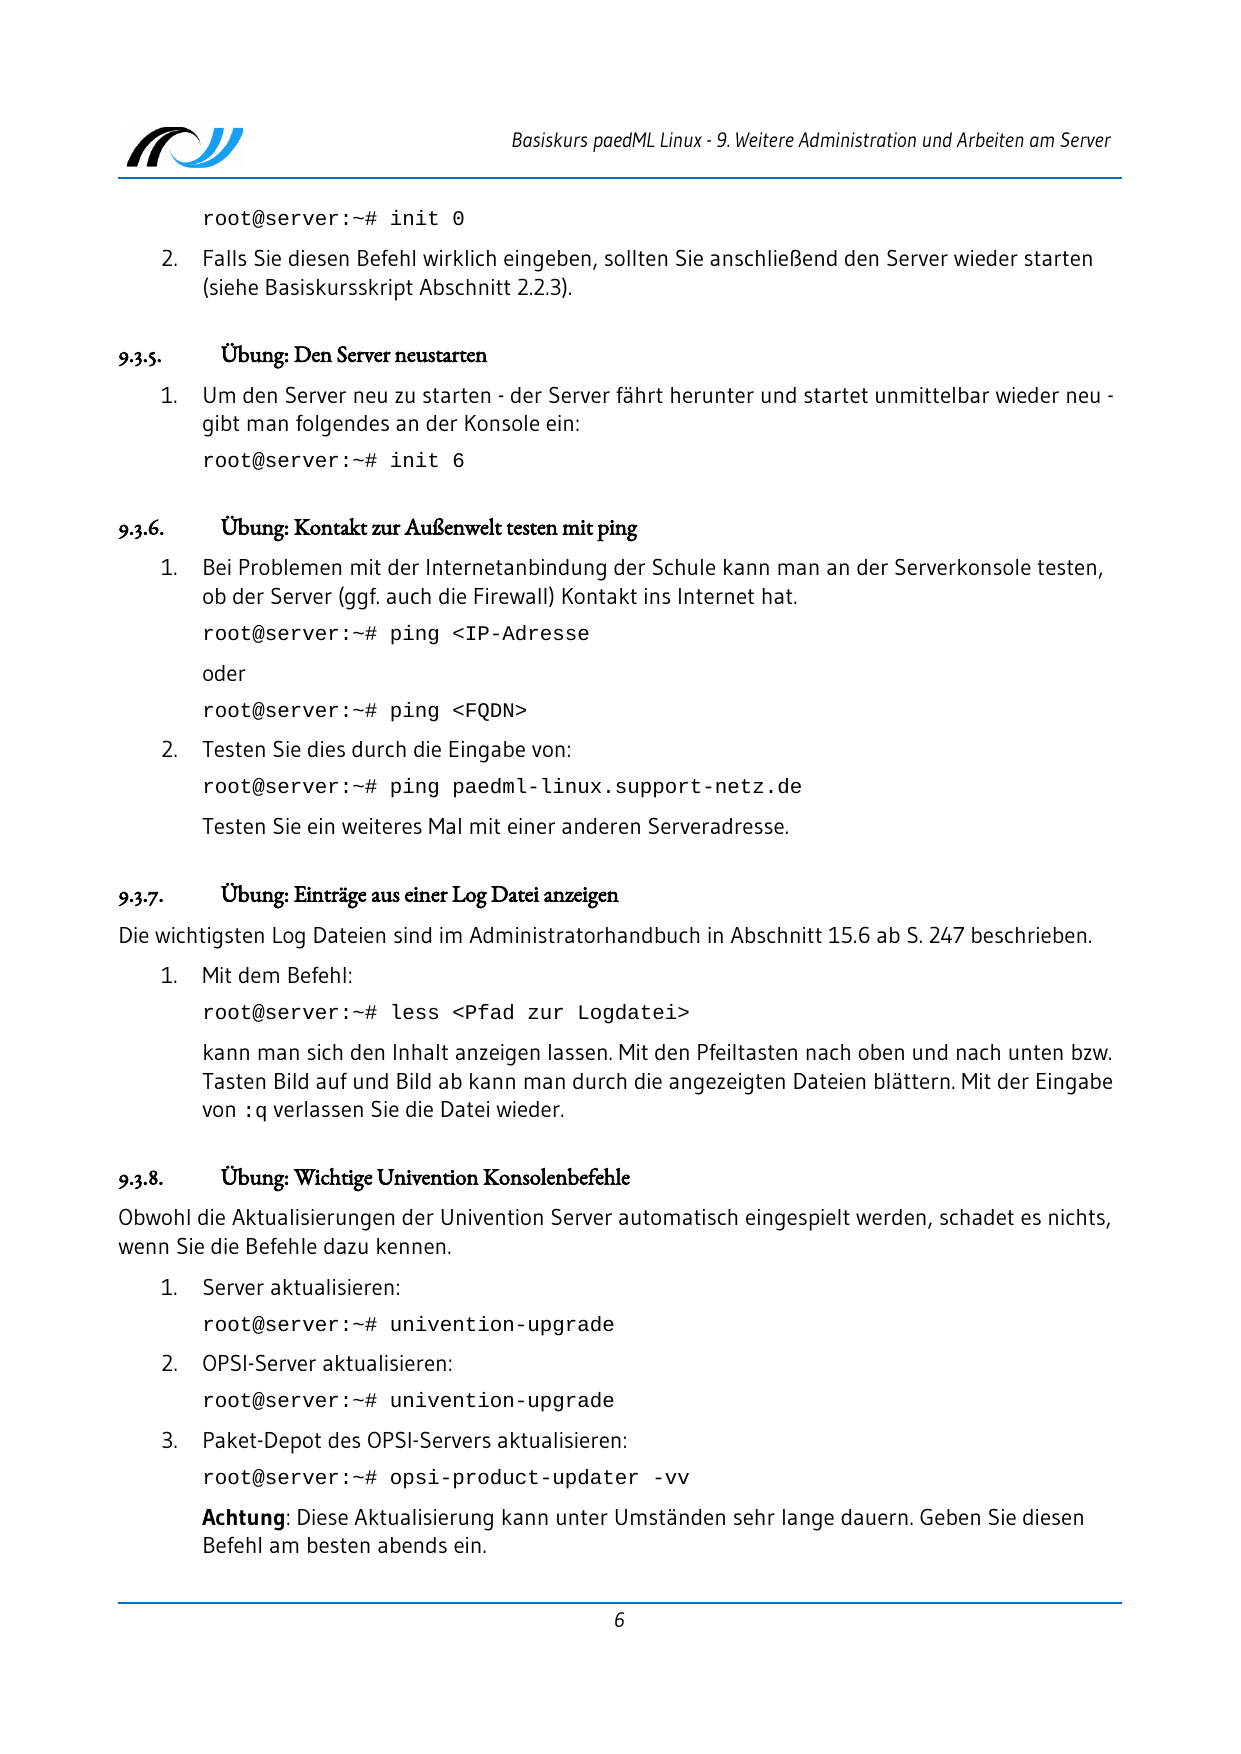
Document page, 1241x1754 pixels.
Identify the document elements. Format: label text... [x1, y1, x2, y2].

list oder [156, 659, 1122, 687]
list root@server:~# univention-upgrade [156, 1313, 1122, 1337]
list root@server:~# ping <FQDN> [156, 699, 1122, 723]
list Paket-Depot des OPSI-Servers aktualisieren: [156, 1426, 1122, 1455]
subtitle Übung: Kontakt zur Außenwelt testen mit ping [118, 511, 1122, 541]
text Die wichtigsten Log Dateien sind im Administratorhandbuch in Abschnitt 15.6 ab S. 247 beschrieben. [118, 921, 1122, 949]
list root@server:~# ping <IP-Adresse [156, 623, 1122, 646]
list Um den Server neu zu starten - der Server fährt herunter und startet unmittelbar wieder neu - gibt man folgendes an der Konsole ein: [156, 381, 1122, 438]
subtitle Übung: Den Server neustarten [118, 338, 1122, 368]
subtitle Übung: Wichtige Univention Konsolenbefehle [118, 1161, 1122, 1191]
picture [127, 127, 243, 168]
list root@server:~# init 0 [156, 208, 1122, 232]
list root@server:~# univention-upgrade [156, 1390, 1122, 1414]
subtitle Übung: Einträge aus einer Log Datei anzeigen [118, 878, 1122, 908]
list root@server:~# less <Pfad zur Logdatei> [156, 1002, 1122, 1026]
list Falls Sie diesen Befehl wirklich eingeben, sollten Sie anschließend den Server wieder starten (siehe Basiskursskript Abschnitt 2.2.3). [156, 244, 1122, 301]
list kann man sich den Inhalt anzeigen lassen. Mit den Pfeiltasten nach oben und nach unten bzw. Tasten Bild auf und Bild ab kann man durch die angezeigten Dateien blättern. Mit der Eingabe von :q verlassen Sie die Datei wieder. [156, 1038, 1122, 1124]
list Achtung: Diese Aktualisierung kann unter Umständen sehr lange dauern. Geben Sie diesen Befehl am besten abends ein. [156, 1503, 1122, 1560]
list Testen Sie ein weiteres Mal mit einer anderen Serveradresse. [156, 812, 1122, 841]
list root@server:~# init 6 [156, 450, 1122, 474]
list Testen Sie dies durch die Eingabe von: [156, 736, 1122, 764]
list Mit dem Befehl: [156, 962, 1122, 990]
list root@server:~# opsi-product-updater -vv [156, 1467, 1122, 1491]
text Obwohl die Aktualisierungen der Univention Server automatisch eingespielt werden, schadet es nichts, wenn Sie die Befehle dazu kennen. [118, 1203, 1122, 1260]
list OPSI-Server aktualisieren: [156, 1349, 1122, 1378]
list Bei Problemen mit der Internetanbindung der Schule kann man an der Serverkonsole testen, ob der Server (ggf. auch die Firewall) Kontakt ins Internet hat. [156, 553, 1122, 610]
list root@server:~# ping paedml-linux.support-netz.de [156, 776, 1122, 800]
list Server aktualisieren: [156, 1273, 1122, 1301]
